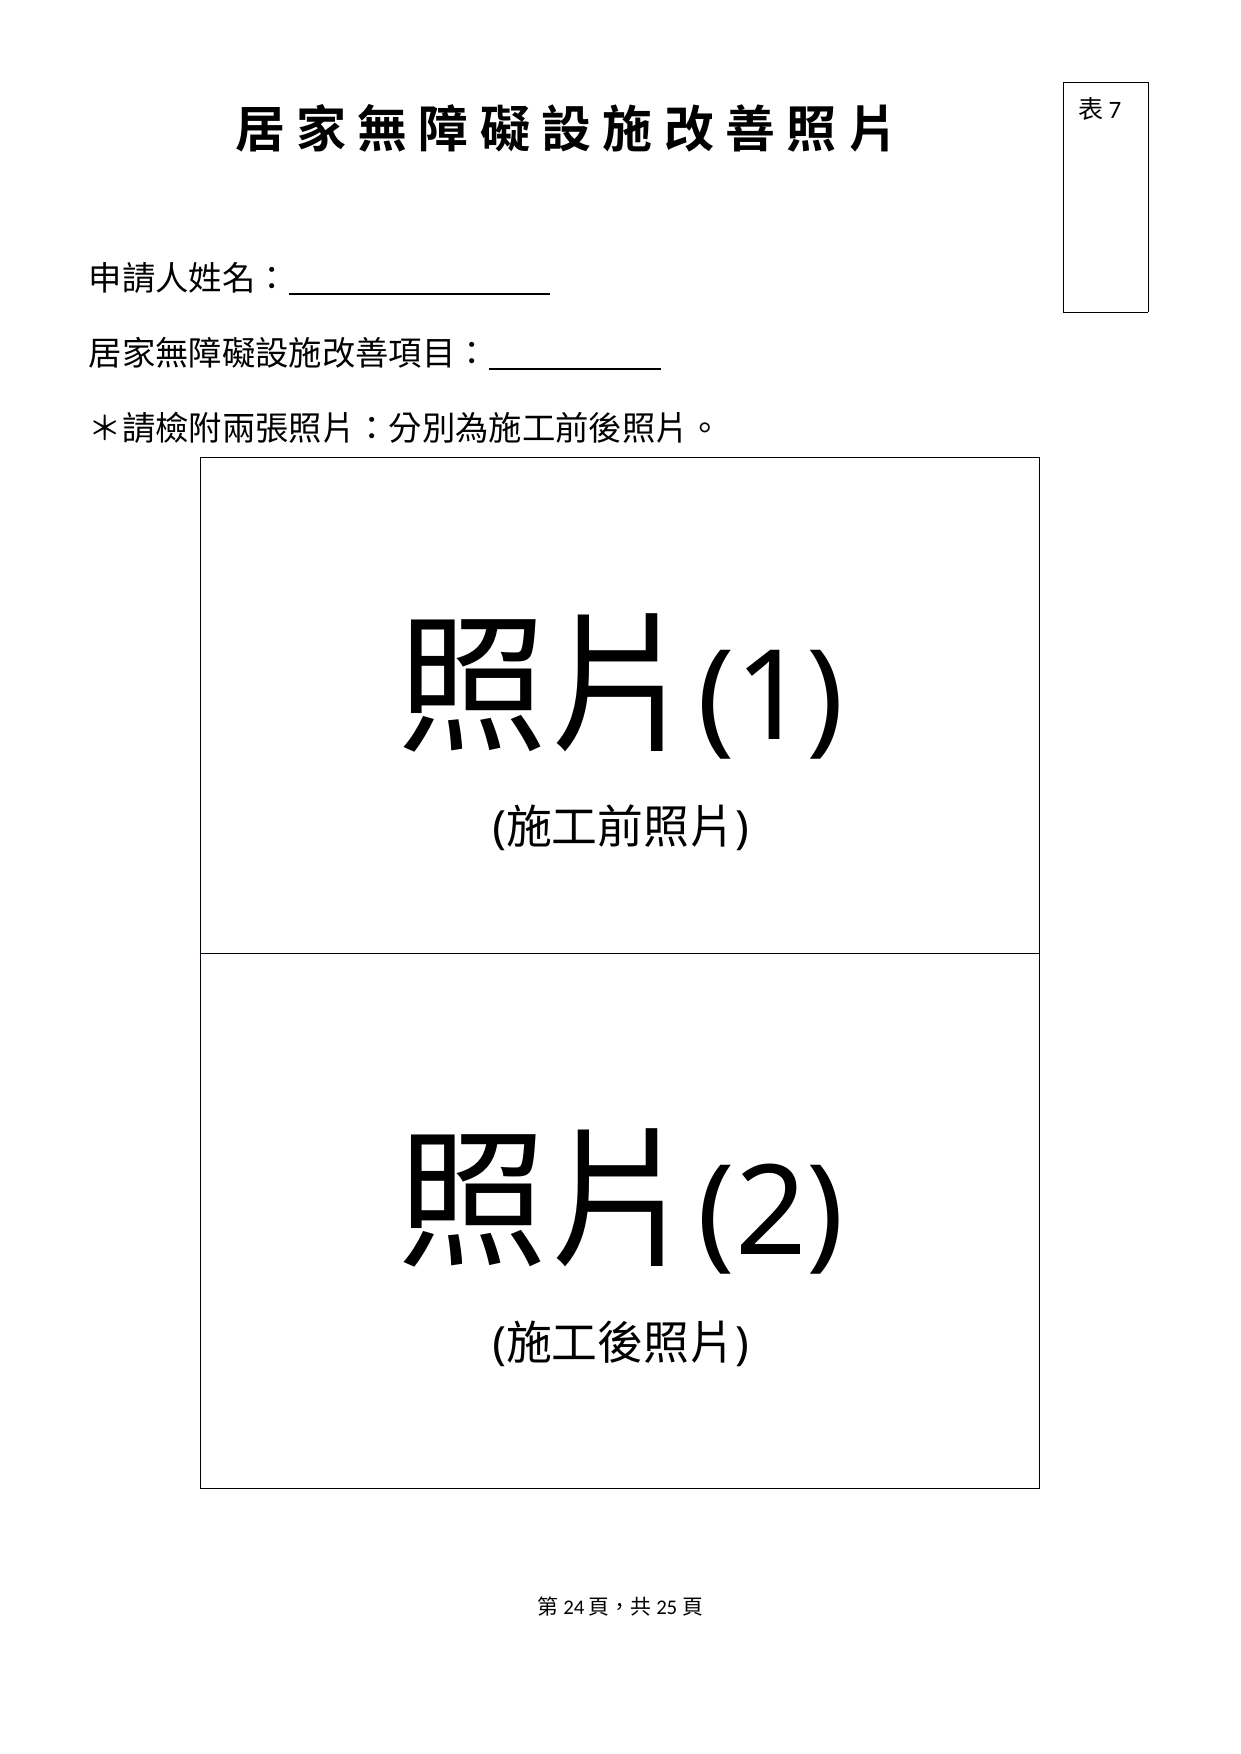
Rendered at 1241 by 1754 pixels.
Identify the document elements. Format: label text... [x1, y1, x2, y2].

table_cell 照片(2) (施工後照片) [201, 954, 1039, 1488]
text 申請人姓名： [89, 232, 1063, 307]
text ＊請檢附兩張照片：分別為施工前後照片。 [89, 382, 1152, 457]
text 表7 [1078, 89, 1133, 126]
text 居 家 無 障 礙 設 施 改 善 照 片 [89, 82, 1063, 157]
text 居家無障礙設施改善項目： [89, 307, 1152, 382]
table_header 照片(1) (施工前照片) [201, 458, 1039, 953]
